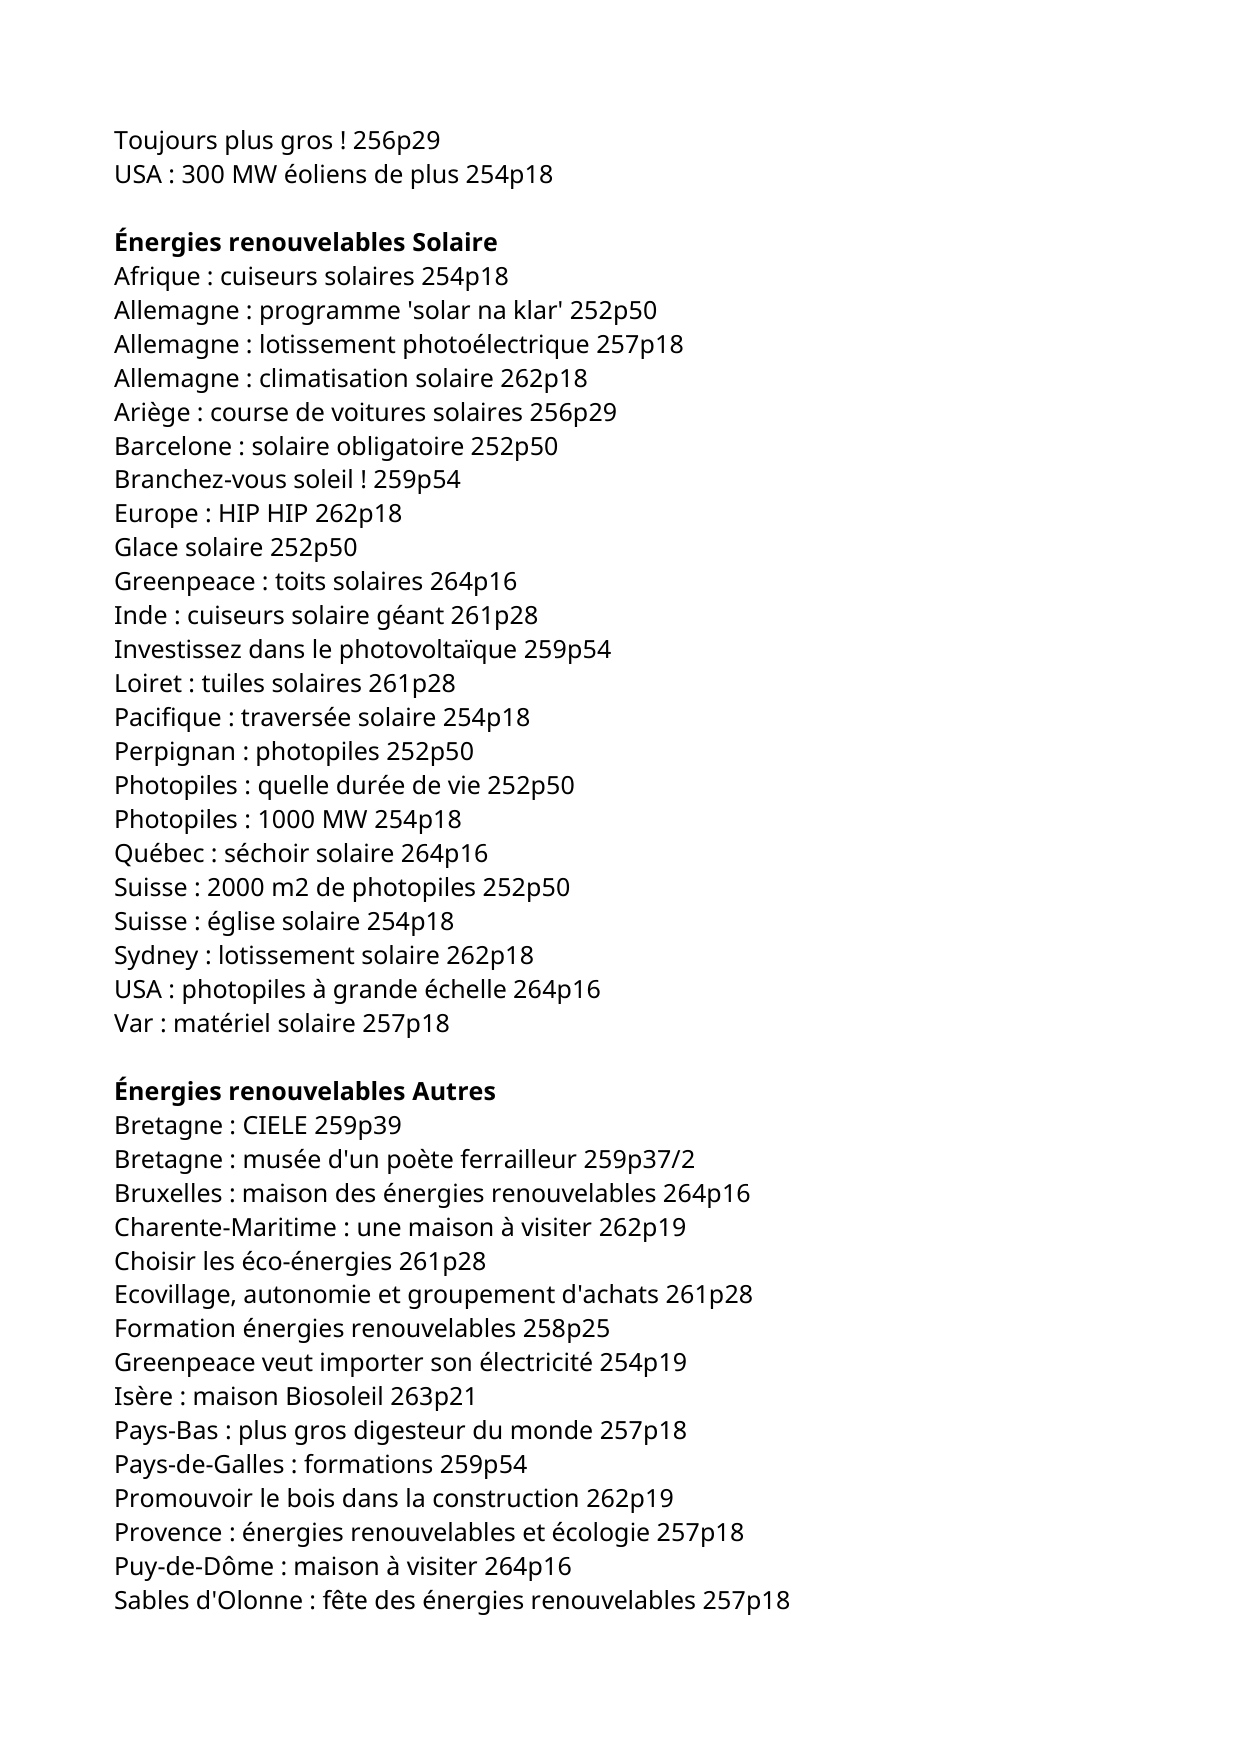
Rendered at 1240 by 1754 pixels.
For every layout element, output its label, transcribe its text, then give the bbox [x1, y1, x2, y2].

text Greenpeace : toits solaires 264p16 [114, 564, 1126, 598]
text Toujours plus gros ! 256p29 [114, 123, 1126, 157]
text Puy-de-Dôme : maison à visiter 264p16 [114, 1549, 1126, 1583]
text Québec : séchoir solaire 264p16 [114, 836, 1126, 870]
text Bruxelles : maison des énergies renouvelables 264p16 [114, 1176, 1126, 1209]
text Var : matériel solaire 257p18 [114, 1006, 1126, 1040]
text Promouvoir le bois dans la construction 262p19 [114, 1481, 1126, 1515]
text Afrique : cuiseurs solaires 254p18 [114, 259, 1126, 293]
text Inde : cuiseurs solaire géant 261p28 [114, 598, 1126, 632]
text Allemagne : climatisation solaire 262p18 [114, 361, 1126, 394]
text Suisse : 2000 m2 de photopiles 252p50 [114, 870, 1126, 904]
text Branchez-vous soleil ! 259p54 [114, 462, 1126, 496]
text Ariège : course de voitures solaires 256p29 [114, 394, 1126, 428]
text USA : photopiles à grande échelle 264p16 [114, 972, 1126, 1006]
text Barcelone : solaire obligatoire 252p50 [114, 428, 1126, 462]
text Pacifique : traversée solaire 254p18 [114, 700, 1126, 734]
text Perpignan : photopiles 252p50 [114, 734, 1126, 768]
text Charente-Maritime : une maison à visiter 262p19 [114, 1209, 1126, 1243]
text Isère : maison Biosoleil 263p21 [114, 1379, 1126, 1413]
text Europe : HIP HIP 262p18 [114, 496, 1126, 530]
text Choisir les éco-énergies 261p28 [114, 1243, 1126, 1277]
text Énergies renouvelables Solaire [114, 225, 1126, 259]
text Glace solaire 252p50 [114, 530, 1126, 564]
text Investissez dans le photovoltaïque 259p54 [114, 632, 1126, 666]
text Photopiles : 1000 MW 254p18 [114, 802, 1126, 836]
text Énergies renouvelables Autres [114, 1074, 1126, 1108]
text Allemagne : programme 'solar na klar' 252p50 [114, 293, 1126, 327]
text Ecovillage, autonomie et groupement d'achats 261p28 [114, 1277, 1126, 1311]
text Greenpeace veut importer son électricité 254p19 [114, 1345, 1126, 1379]
text Formation énergies renouvelables 258p25 [114, 1311, 1126, 1345]
text Provence : énergies renouvelables et écologie 257p18 [114, 1515, 1126, 1549]
text Suisse : église solaire 254p18 [114, 904, 1126, 938]
text Loiret : tuiles solaires 261p28 [114, 666, 1126, 700]
text Bretagne : musée d'un poète ferrailleur 259p37/2 [114, 1142, 1126, 1176]
text Photopiles : quelle durée de vie 252p50 [114, 768, 1126, 802]
text Pays-de-Galles : formations 259p54 [114, 1447, 1126, 1481]
text Pays-Bas : plus gros digesteur du monde 257p18 [114, 1413, 1126, 1447]
text USA : 300 MW éoliens de plus 254p18 [114, 157, 1126, 191]
text Bretagne : CIELE 259p39 [114, 1108, 1126, 1142]
text Sables d'Olonne : fête des énergies renouvelables 257p18 [114, 1583, 1126, 1617]
text Allemagne : lotissement photoélectrique 257p18 [114, 327, 1126, 361]
text Sydney : lotissement solaire 262p18 [114, 938, 1126, 972]
